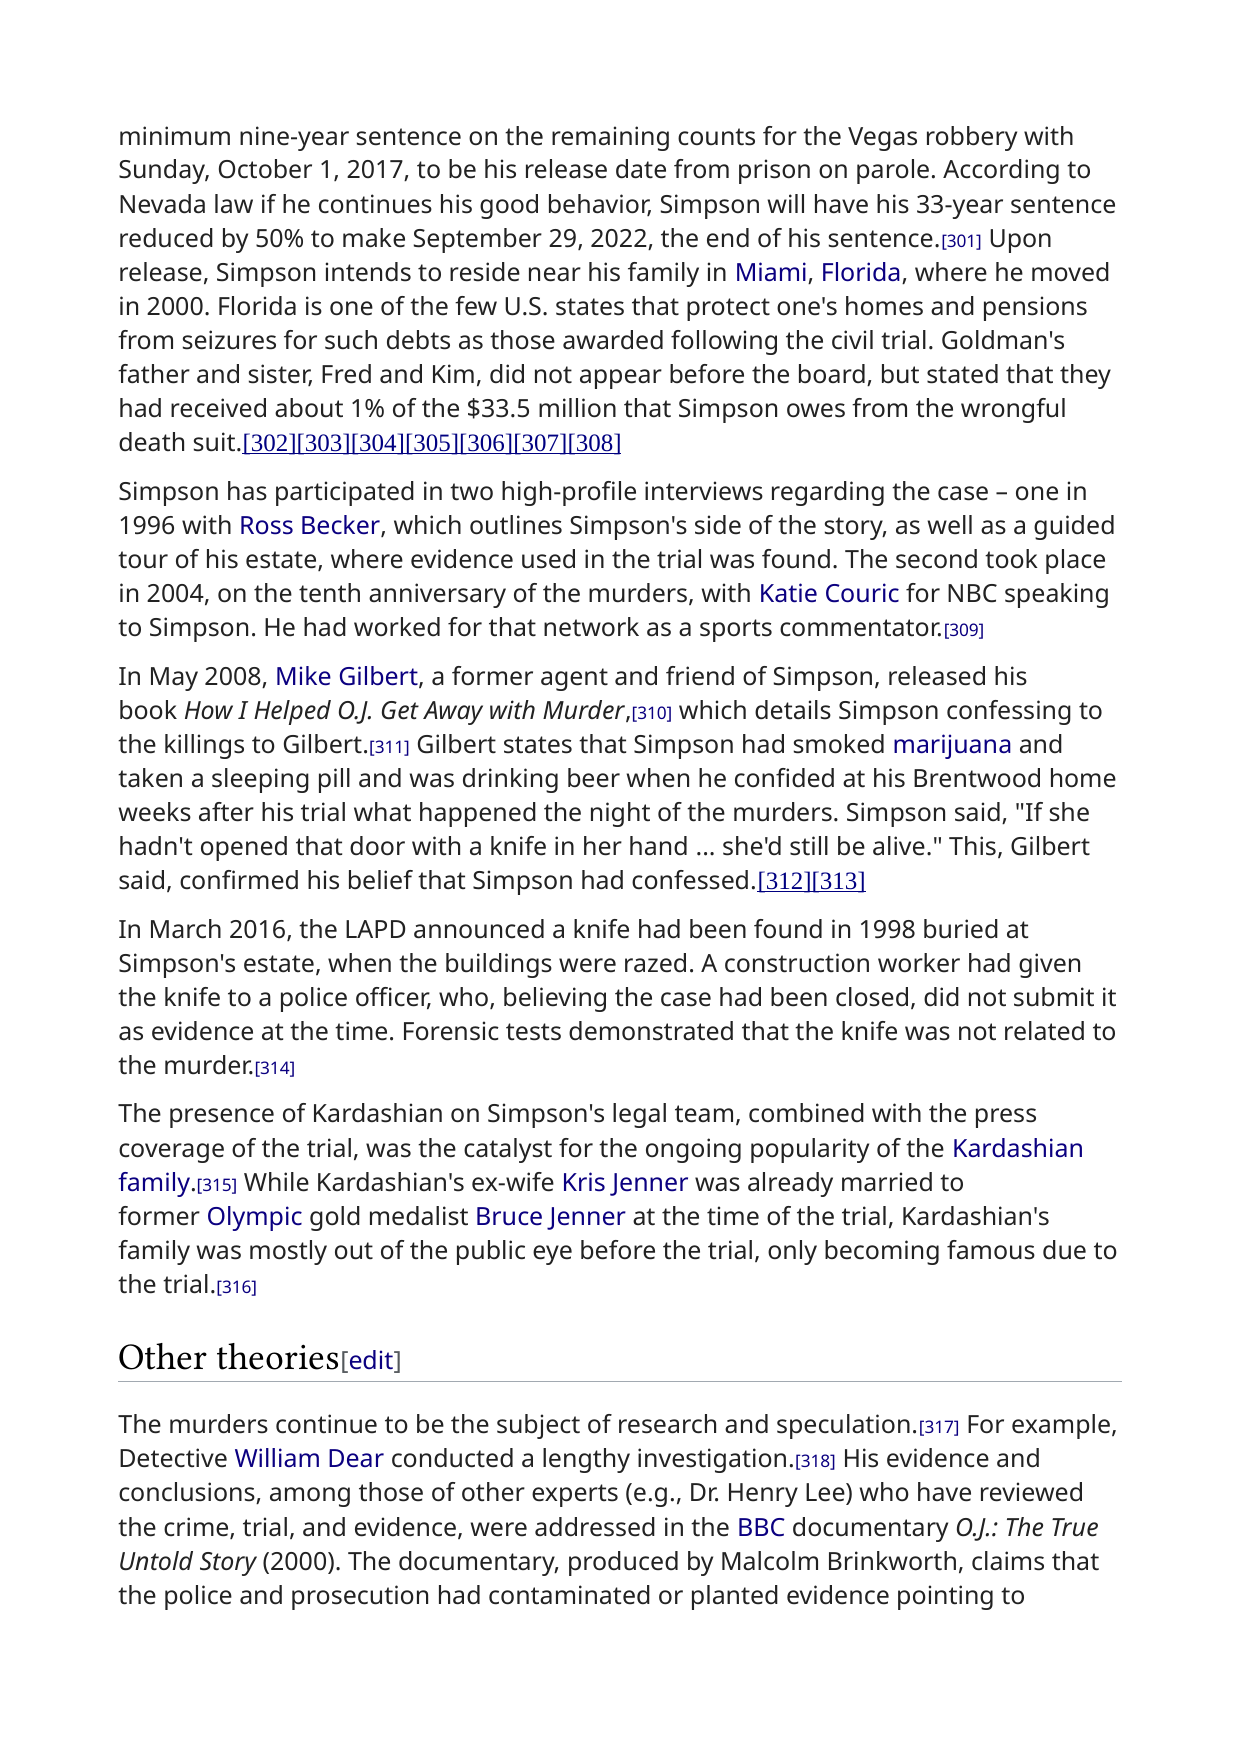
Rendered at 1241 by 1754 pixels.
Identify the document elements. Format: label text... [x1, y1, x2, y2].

text In March 2016, the LAPD announced a knife had been found in 1998 buried at Simpson's estate, when the buildings were razed. A construction worker had given the knife to a police officer, who, believing the case had been closed, did not submit it as evidence at the time. Forensic tests demonstrated that the knife was not related to the murder.[314] [118, 911, 1122, 1082]
text In May 2008, Mike Gilbert, a former agent and friend of Simpson, released his book How I Helped O.J. Get Away with Murder,[310] which details Simpson confessing to the killings to Gilbert.[311] Gilbert states that Simpson had smoked marijuana and taken a sleeping pill and was drinking beer when he confided at his Brentwood home weeks after his trial what happened the night of the murders. Simpson said, "If she hadn't opened that door with a knife in her hand ... she'd still be alive." This, Gilbert said, confirmed his belief that Simpson had confessed.[312][313] [118, 658, 1122, 897]
text The presence of Kardashian on Simpson's legal team, combined with the press coverage of the trial, was the catalyst for the ongoing popularity of the Kardashian family.[315] While Kardashian's ex-wife Kris Jenner was already married to former Olympic gold medalist Bruce Jenner at the time of the trial, Kardashian's family was mostly out of the public eye before the trial, only becoming famous due to the trial.[316] [118, 1096, 1122, 1301]
text Simpson has participated in two high-profile interviews regarding the case – one in 1996 with Ross Becker, which outlines Simpson's side of the story, as well as a guided tour of his estate, where evidence used in the trial was found. The second took place in 2004, on the tenth anniversary of the murders, with Katie Couric for NBC speaking to Simpson. He had worked for that network as a sports commentator.[309] [118, 473, 1122, 644]
text The murders continue to be the subject of research and speculation.[317] For example, Detective William Dear conducted a lengthy investigation.[318] His evidence and conclusions, among those of other experts (e.g., Dr. Henry Lee) who have reviewed the crime, trial, and evidence, were addressed in the BBC documentary O.J.: The True Untold Story (2000). The documentary, produced by Malcolm Brinkworth, claims that the police and prosecution had contaminated or planted evidence pointing to [118, 1407, 1122, 1611]
text minimum nine-year sentence on the remaining counts for the Vegas robbery with Sunday, October 1, 2017, to be his release date from prison on parole. According to Nevada law if he continues his good behavior, Simpson will have his 33-year sentence reduced by 50% to make September 29, 2022, the end of his sentence.[301] Upon release, Simpson intends to reside near his family in Miami, Florida, where he moved in 2000. Florida is one of the few U.S. states that protect one's homes and pensions from seizures for such debts as those awarded following the civil trial. Goldman's father and sister, Fred and Kim, did not appear before the board, but stated that they had received about 1% of the $33.5 million that Simpson owes from the wrongful death suit.[302][303][304][305][306][307][308] [118, 118, 1122, 459]
subtitle Other theories[edit] [118, 1336, 1122, 1381]
